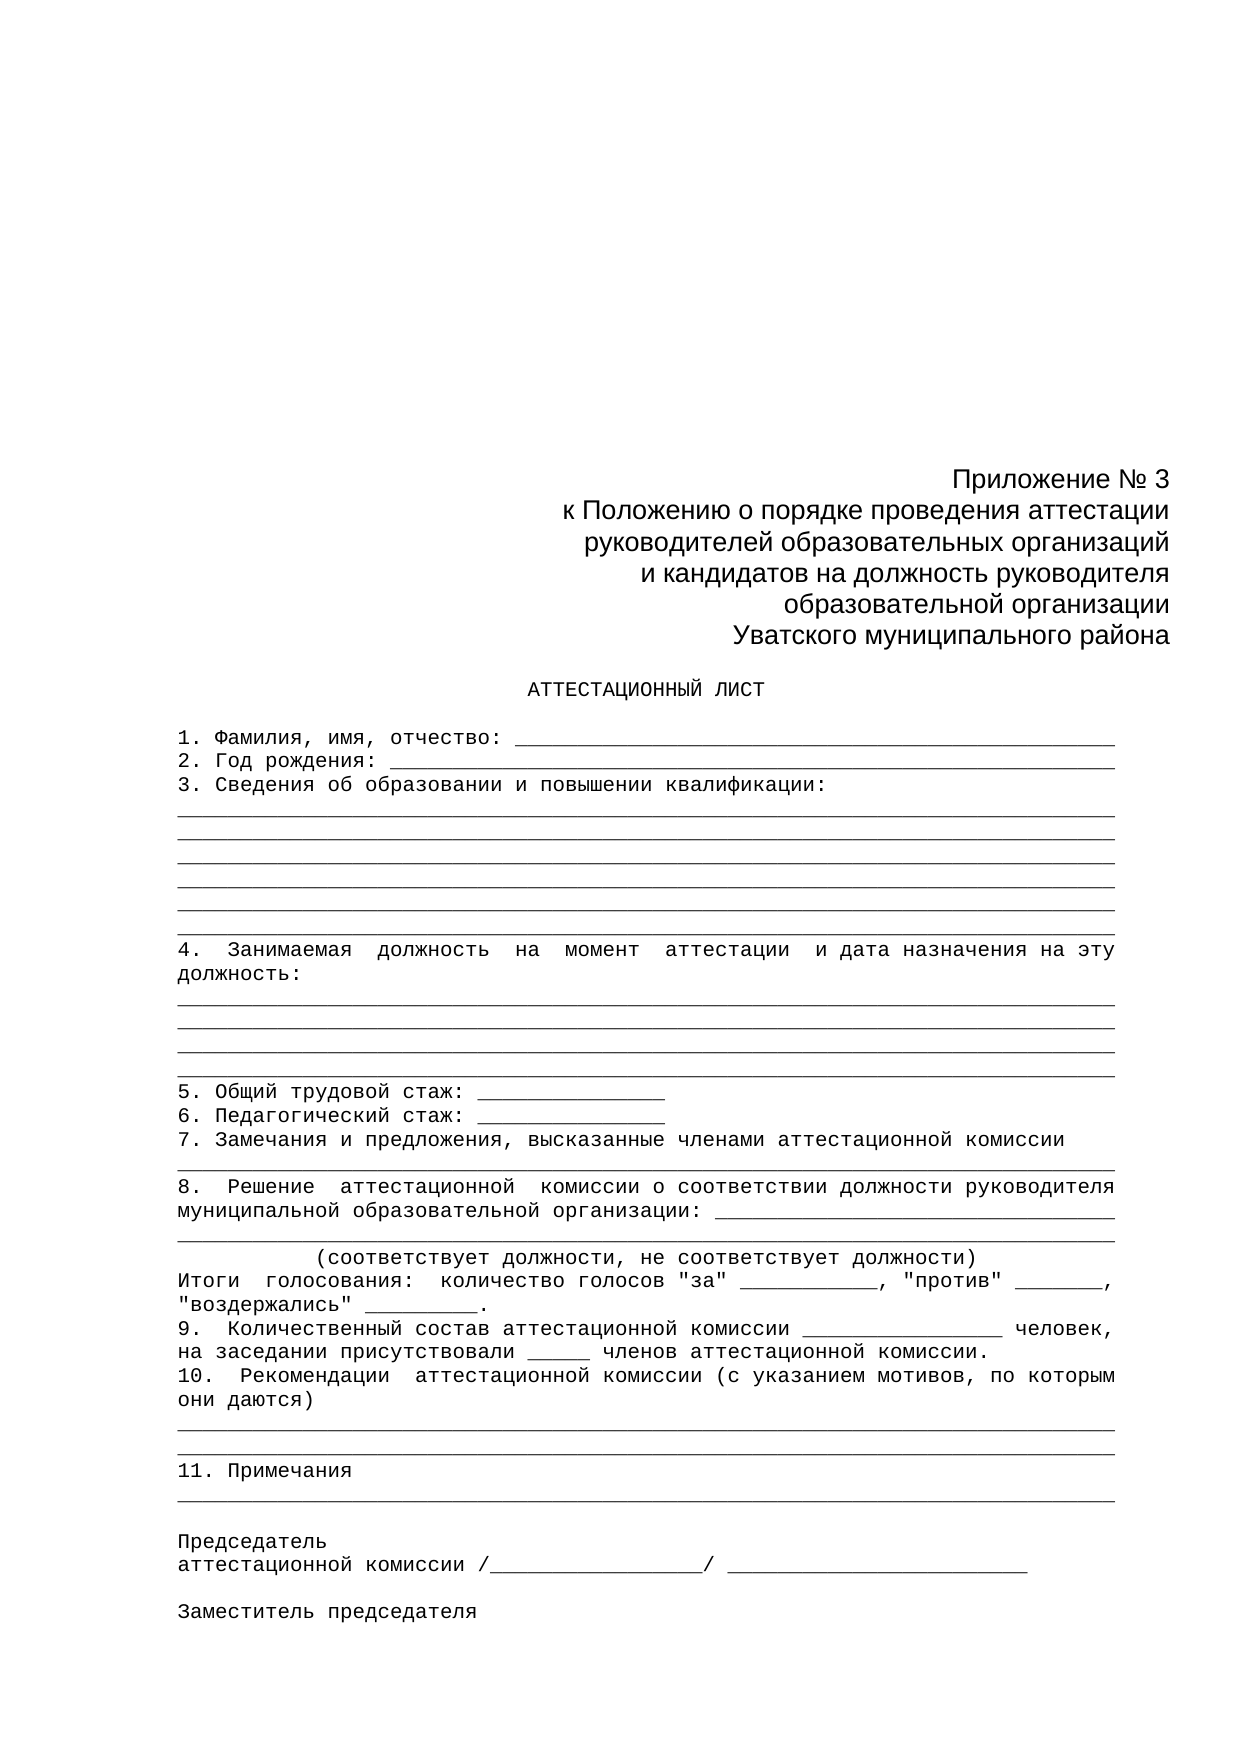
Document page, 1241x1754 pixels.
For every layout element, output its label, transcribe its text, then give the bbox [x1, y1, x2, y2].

text руководителей образовательных организаций [177, 526, 1170, 557]
text ___________________________________________________________________________ [177, 1412, 1170, 1436]
text 2. Год рождения: __________________________________________________________ [177, 750, 1170, 774]
text ___________________________________________________________________________ [177, 1436, 1170, 1460]
text 11. Примечания [177, 1460, 1170, 1483]
text 7. Замечания и предложения, высказанные членами аттестационной комиссии [177, 1129, 1170, 1152]
text 5. Общий трудовой стаж: _______________ [177, 1081, 1170, 1105]
text они даются) [177, 1389, 1170, 1412]
text муниципальной образовательной организации: ________________________________ [177, 1199, 1170, 1223]
text Председатель [177, 1531, 1170, 1554]
text образовательной организации [177, 588, 1170, 619]
text Заместитель председателя [177, 1602, 1170, 1625]
text ___________________________________________________________________________ [177, 1010, 1170, 1034]
text 9. Количественный состав аттестационной комиссии ________________ человек, [177, 1318, 1170, 1341]
text ___________________________________________________________________________ [177, 1058, 1170, 1081]
text ___________________________________________________________________________ [177, 892, 1170, 916]
text 6. Педагогический стаж: _______________ [177, 1105, 1170, 1129]
text должность: [177, 963, 1170, 987]
text (соответствует должности, не соответствует должности) [177, 1247, 1170, 1271]
text ___________________________________________________________________________ [177, 1483, 1170, 1507]
text ___________________________________________________________________________ [177, 1152, 1170, 1176]
text 1. Фамилия, имя, отчество: ________________________________________________ [177, 727, 1170, 750]
text ___________________________________________________________________________ [177, 798, 1170, 821]
text ___________________________________________________________________________ [177, 845, 1170, 868]
text 8. Решение аттестационной комиссии о соответствии должности руководителя [177, 1176, 1170, 1199]
text Приложение № 3 [177, 463, 1170, 494]
text 3. Сведения об образовании и повышении квалификации: [177, 774, 1170, 798]
text аттестационной комиссии /_________________/ ________________________ [177, 1554, 1170, 1578]
text Уватского муниципального района [177, 619, 1170, 651]
text ___________________________________________________________________________ [177, 987, 1170, 1010]
text 4. Занимаемая должность на момент аттестации и дата назначения на эту [177, 939, 1170, 963]
text 10. Рекомендации аттестационной комиссии (с указанием мотивов, по которым [177, 1365, 1170, 1389]
text и кандидатов на должность руководителя [177, 557, 1170, 588]
text ___________________________________________________________________________ [177, 821, 1170, 845]
text АТТЕСТАЦИОННЫЙ ЛИСТ [177, 679, 1170, 703]
text ___________________________________________________________________________ [177, 868, 1170, 892]
text ___________________________________________________________________________ [177, 1034, 1170, 1058]
text ___________________________________________________________________________ [177, 916, 1170, 939]
text Итоги голосования: количество голосов "за" ___________, "против" _______, [177, 1271, 1170, 1294]
text ___________________________________________________________________________ [177, 1223, 1170, 1247]
text на заседании присутствовали _____ членов аттестационной комиссии. [177, 1341, 1170, 1365]
text к Положению о порядке проведения аттестации [177, 494, 1170, 526]
text "воздержались" _________. [177, 1294, 1170, 1318]
